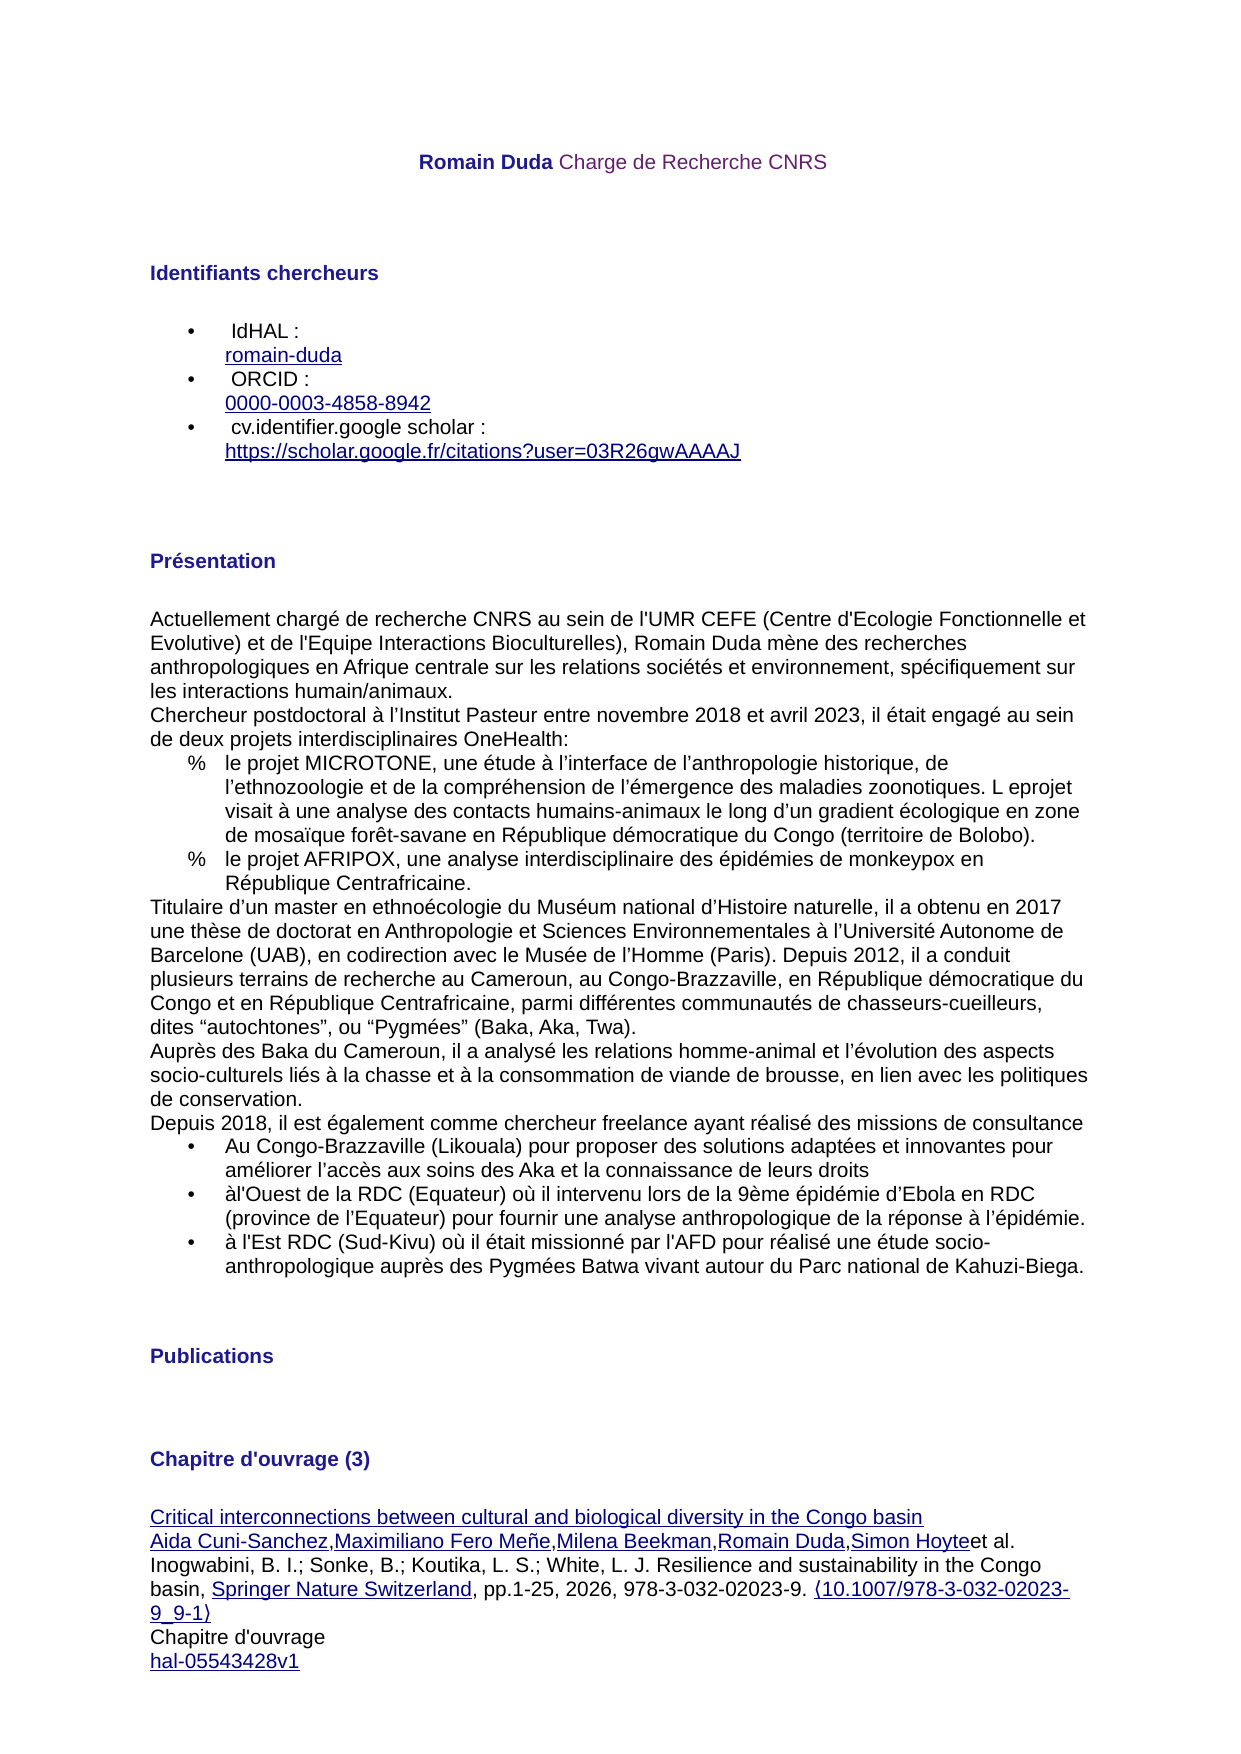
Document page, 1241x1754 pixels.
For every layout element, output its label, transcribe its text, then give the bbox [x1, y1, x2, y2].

subtitle Romain Duda Charge de Recherche CNRS [150, 150, 1090, 174]
list le projet MICROTONE, une étude à l’interface de l’anthropologie historique, de l’ethnozoologie et de la compréhension de l’émergence des maladies zoonotiques. L eprojet visait à une analyse des contacts humains-animaux le long d’un gradient écologique en zone de mosaïque forêt-savane en République démocratique du Congo (territoire de Bolobo). [187, 751, 1090, 847]
text Auprès des Baka du Cameroun, il a analysé les relations homme-animal et l’évolution des aspects socio-culturels liés à la chasse et à la consommation de viande de brousse, en lien avec les politiques de conservation. [150, 1038, 1090, 1110]
subtitle Chapitre d'ouvrage (3) [150, 1447, 1090, 1471]
list ORCID : [187, 367, 1090, 391]
list le projet AFRIPOX, une analyse interdisciplinaire des épidémies de monkeypox en République Centrafricaine. [187, 847, 1090, 895]
subtitle Présentation [150, 549, 1090, 573]
table_header Critical interconnections between cultural and biological diversity in the Congo basin Aida Cuni-Sanchez,Maximiliano Fero Meñe,Milena Beekman,Romain Duda,Simon Hoyteet al. Inogwabini, B. I.; Sonke, B.; Koutika, L. S.; White, L. J. Resilience and sustainability in the Congo basin, Springer Nature Switzerland, pp.1-25, 2026, 978-3-032-02023-9. ⟨10.1007/978-3-032-02023-9_9-1⟩ Chapitre d'ouvrage hal-05543428v1 [150, 1505, 1090, 1673]
list àl'Ouest de la RDC (Equateur) où il intervenu lors de la 9ème épidémie d’Ebola en RDC (province de l’Equateur) pour fournir une analyse anthropologique de la réponse à l’épidémie. [187, 1182, 1090, 1230]
list https://scholar.google.fr/citations?user=03R26gwAAAAJ [187, 438, 1090, 462]
list 0000-0003-4858-8942 [187, 391, 1090, 414]
list romain-duda [187, 343, 1090, 367]
subtitle Publications [150, 1344, 1090, 1368]
list Au Congo-Brazzaville (Likouala) pour proposer des solutions adaptées et innovantes pour améliorer l’accès aux soins des Aka et la connaissance de leurs droits [187, 1134, 1090, 1182]
list cv.identifier.google scholar : [187, 414, 1090, 438]
text Chercheur postdoctoral à l’Institut Pasteur entre novembre 2018 et avril 2023, il était engagé au sein de deux projets interdisciplinaires OneHealth: [150, 703, 1090, 751]
text Titulaire d’un master en ethnoécologie du Muséum national d’Histoire naturelle, il a obtenu en 2017 une thèse de doctorat en Anthropologie et Sciences Environnementales à l’Université Autonome de Barcelone (UAB), en codirection avec le Musée de l’Homme (Paris). Depuis 2012, il a conduit plusieurs terrains de recherche au Cameroun, au Congo-Brazzaville, en République démocratique du Congo et en République Centrafricaine, parmi différentes communautés de chasseurs-cueilleurs, dites “autochtones”, ou “Pygmées” (Baka, Aka, Twa). [150, 895, 1090, 1038]
text Actuellement chargé de recherche CNRS au sein de l'UMR CEFE (Centre d'Ecologie Fonctionnelle et Evolutive) et de l'Equipe Interactions Bioculturelles), Romain Duda mène des recherches anthropologiques en Afrique centrale sur les relations sociétés et environnement, spécifiquement sur les interactions humain/animaux. [150, 607, 1090, 703]
subtitle Identifiants chercheurs [150, 260, 1090, 284]
list à l'Est RDC (Sud-Kivu) où il était missionné par l'AFD pour réalisé une étude socio-anthropologique auprès des Pygmées Batwa vivant autour du Parc national de Kahuzi-Biega. [187, 1230, 1090, 1278]
list IdHAL : [187, 319, 1090, 343]
text Depuis 2018, il est également comme chercheur freelance ayant réalisé des missions de consultance [150, 1110, 1090, 1134]
